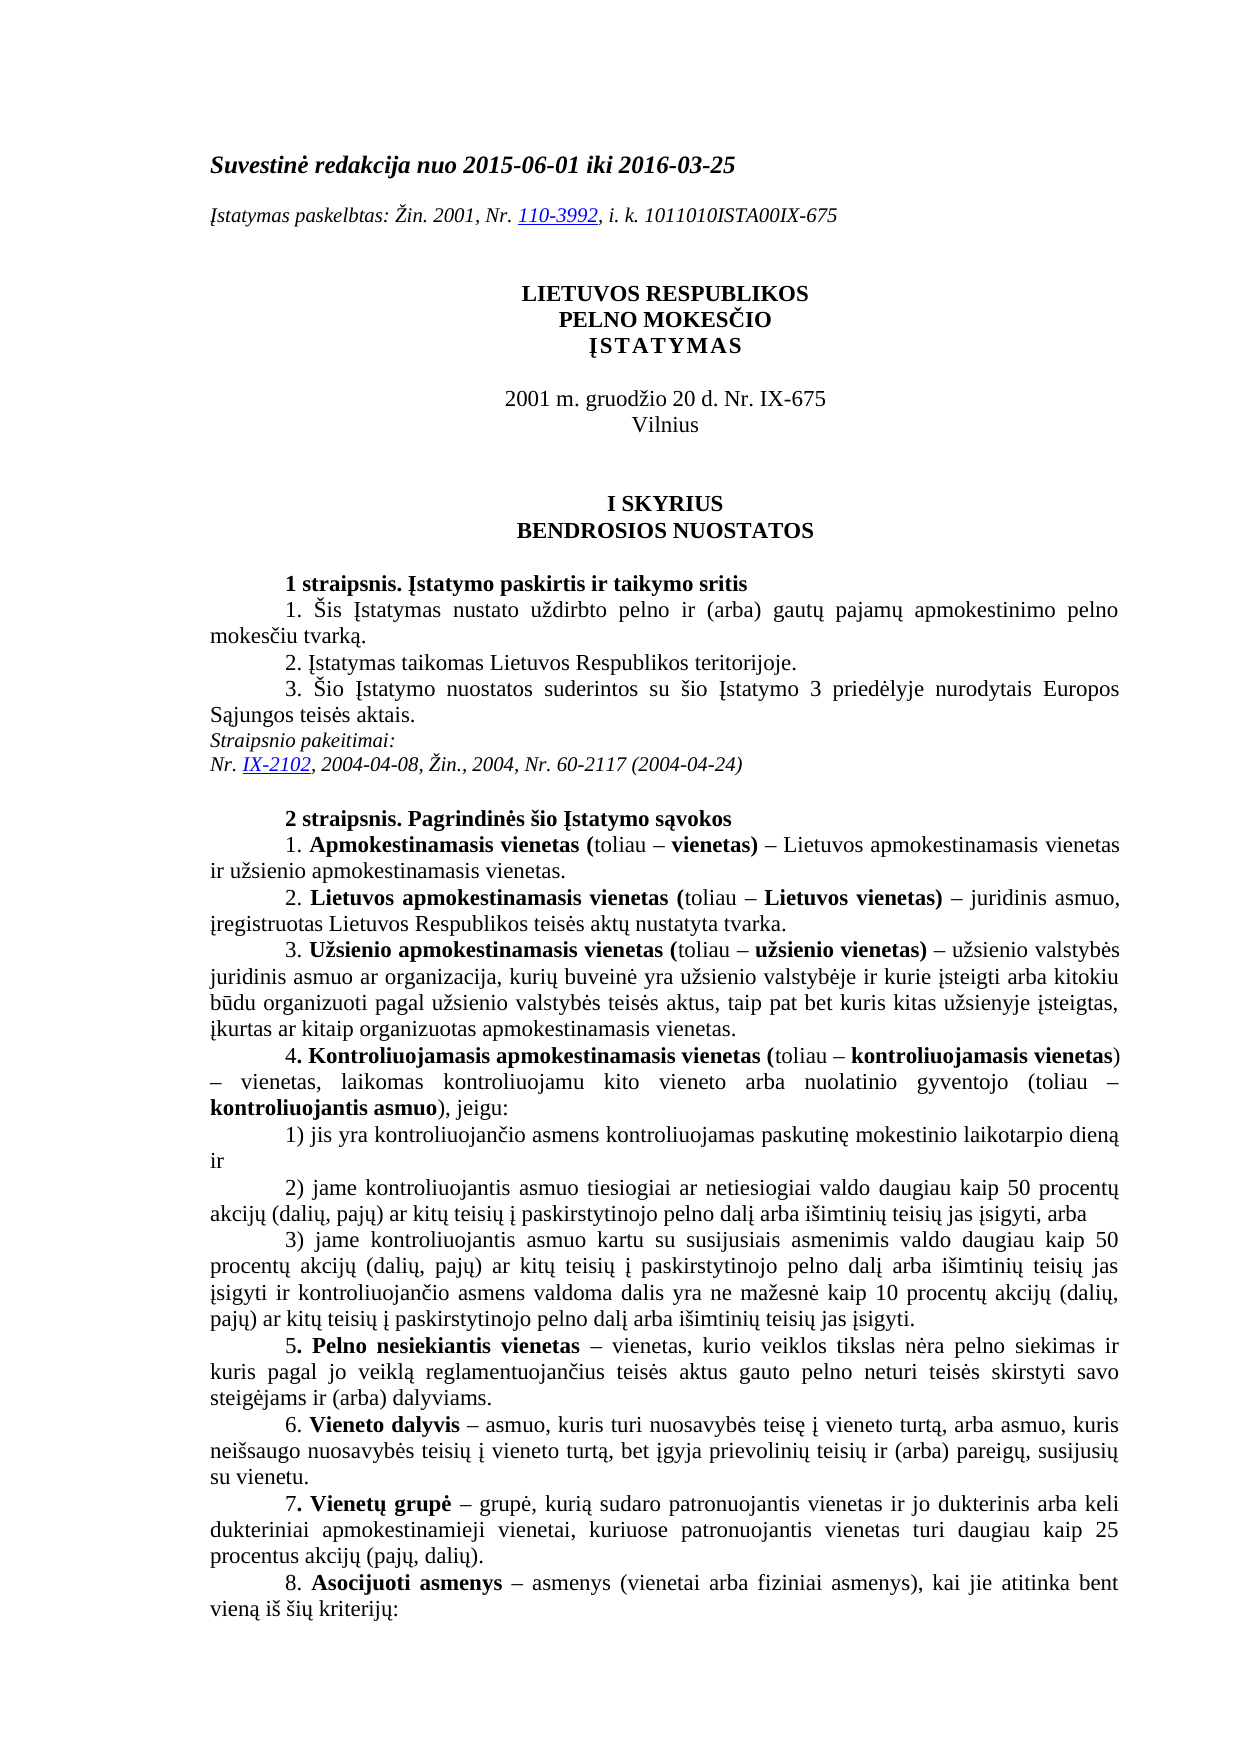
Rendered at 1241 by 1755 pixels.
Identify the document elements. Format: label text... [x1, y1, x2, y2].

text ĮSTATYMAS [210, 332, 1120, 359]
text I SKYRIUS [210, 491, 1120, 517]
text 2001 m. gruodžio 20 d. Nr. IX-675 Vilnius [210, 385, 1120, 438]
text Straipsnio pakeitimai: [210, 728, 1120, 752]
text 1 straipsnis. Įstatymo paskirtis ir taikymo sritis [210, 569, 1120, 596]
text PELNO MOKESČIO [210, 306, 1120, 332]
text 1) jis yra kontroliuojančio asmens kontroliuojamas paskutinę mokestinio laikotarpio dieną ir [210, 1121, 1120, 1173]
text 5. Pelno nesiekiantis vienetas – vienetas, kurio veiklos tikslas nėra pelno siekimas ir kuris pagal jo veiklą reglamentuojančius teisės aktus gauto pelno neturi teisės skirstyti savo steigėjams ir (arba) dalyviams. [210, 1332, 1120, 1411]
text 4. Kontroliuojamasis apmokestinamasis vienetas (toliau – kontroliuojamasis vienetas) – vienetas, laikomas kontroliuojamu kito vieneto arba nuolatinio gyventojo (toliau – kontroliuojantis asmuo), jeigu: [210, 1042, 1120, 1121]
text 2 straipsnis. Pagrindinės šio Įstatymo sąvokos [210, 804, 1120, 831]
text 3. Užsienio apmokestinamasis vienetas (toliau – užsienio vienetas) – užsienio valstybės juridinis asmuo ar organizacija, kurių buveinė yra užsienio valstybėje ir kurie įsteigti arba kitokiu būdu organizuoti pagal užsienio valstybės teisės aktus, taip pat bet kuris kitas užsienyje įsteigtas, įkurtas ar kitaip organizuotas apmokestinamasis vienetas. [210, 936, 1120, 1042]
text BENDROSIOS NUOSTATOS [210, 517, 1120, 543]
text 2) jame kontroliuojantis asmuo tiesiogiai ar netiesiogiai valdo daugiau kaip 50 procentų akcijų (dalių, pajų) ar kitų teisių į paskirstytinojo pelno dalį arba išimtinių teisių jas įsigyti, arba [210, 1173, 1120, 1226]
text 1. Apmokestinamasis vienetas (toliau – vienetas) – Lietuvos apmokestinamasis vienetas ir užsienio apmokestinamasis vienetas. [210, 831, 1120, 884]
text Suvestinė redakcija nuo 2015-06-01 iki 2016-03-25 [210, 150, 1120, 179]
text 8. Asocijuoti asmenys – asmenys (vienetai arba fiziniai asmenys), kai jie atitinka bent vieną iš šių kriterijų: [210, 1569, 1120, 1622]
text Nr. IX-2102, 2004-04-08, Žin., 2004, Nr. 60-2117 (2004-04-24) [210, 752, 1120, 776]
text 2. Įstatymas taikomas Lietuvos Respublikos teritorijoje. [210, 649, 1120, 675]
text 3) jame kontroliuojantis asmuo kartu su susijusiais asmenimis valdo daugiau kaip 50 procentų akcijų (dalių, pajų) ar kitų teisių į paskirstytinojo pelno dalį arba išimtinių teisių jas įsigyti ir kontroliuojančio asmens valdoma dalis yra ne mažesnė kaip 10 procentų akcijų (dalių, pajų) ar kitų teisių į paskirstytinojo pelno dalį arba išimtinių teisių jas įsigyti. [210, 1226, 1120, 1332]
text Įstatymas paskelbtas: Žin. 2001, Nr. 110-3992, i. k. 1011010ISTA00IX-675 [210, 203, 1120, 227]
text 1. Šis Įstatymas nustato uždirbto pelno ir (arba) gautų pajamų apmokestinimo pelno mokesčiu tvarką. [210, 596, 1120, 649]
text 2. Lietuvos apmokestinamasis vienetas (toliau – Lietuvos vienetas) – juridinis asmuo, įregistruotas Lietuvos Respublikos teisės aktų nustatyta tvarka. [210, 884, 1120, 936]
text 3. Šio Įstatymo nuostatos suderintos su šio Įstatymo 3 priedėlyje nurodytais Europos Sąjungos teisės aktais. [210, 675, 1120, 728]
text LIETUVOS RESPUBLIKOS [210, 280, 1120, 306]
text 6. Vieneto dalyvis – asmuo, kuris turi nuosavybės teisę į vieneto turtą, arba asmuo, kuris neišsaugo nuosavybės teisių į vieneto turtą, bet įgyja prievolinių teisių ir (arba) pareigų, susijusių su vienetu. [210, 1411, 1120, 1490]
text 7. Vienetų grupė – grupė, kurią sudaro patronuojantis vienetas ir jo dukterinis arba keli dukteriniai apmokestinamieji vienetai, kuriuose patronuojantis vienetas turi daugiau kaip 25 procentus akcijų (pajų, dalių). [210, 1490, 1120, 1569]
